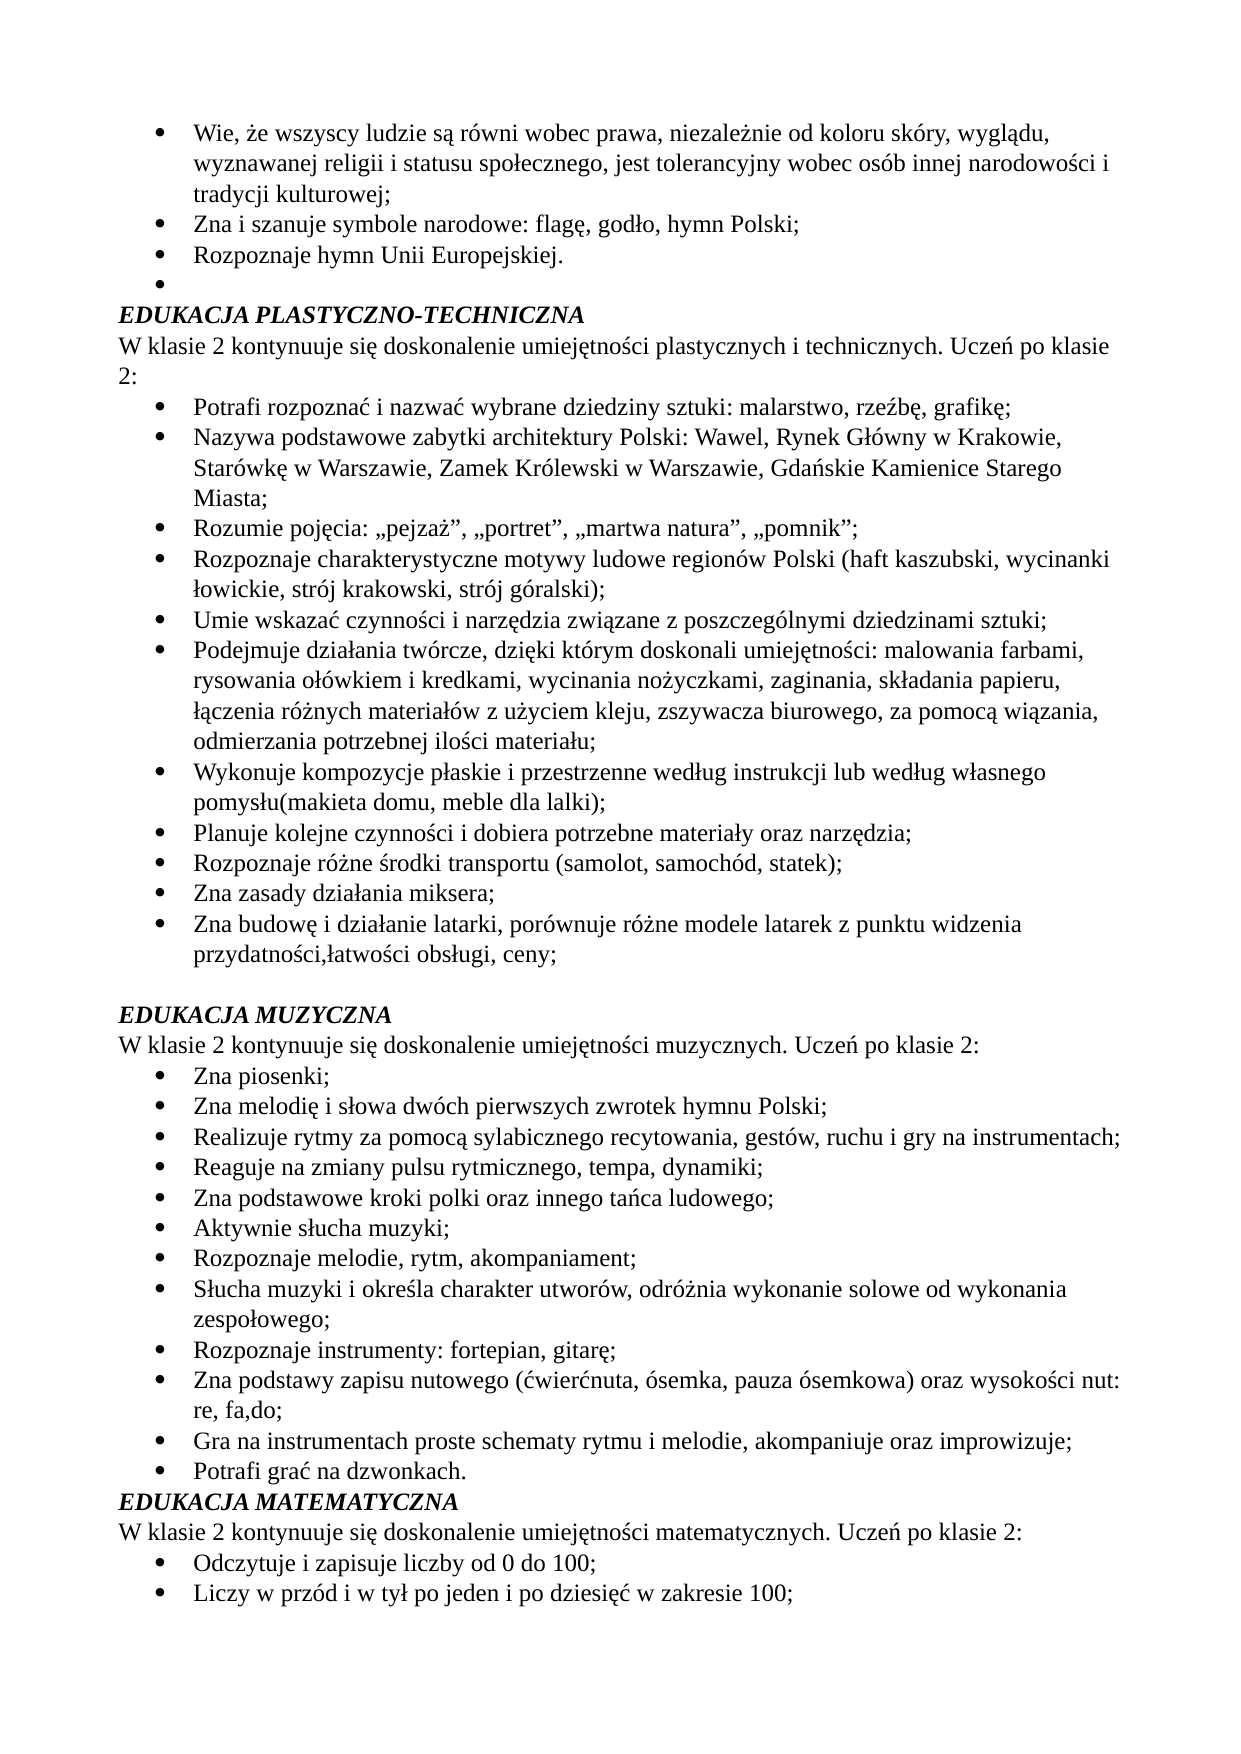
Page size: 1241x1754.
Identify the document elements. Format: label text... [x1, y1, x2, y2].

list Rozpoznaje melodie, rytm, akompaniament; [156, 1243, 1122, 1272]
text EDUKACJA MUZYCZNA [118, 1000, 1122, 1029]
list Gra na instrumentach proste schematy rytmu i melodie, akompaniuje oraz improwizuje; [156, 1426, 1122, 1455]
list Zna melodię i słowa dwóch pierwszych zwrotek hymnu Polski; [156, 1091, 1122, 1120]
list Rozpoznaje instrumenty: fortepian, gitarę; [156, 1335, 1122, 1363]
list Odczytuje i zapisuje liczby od 0 do 100; [156, 1548, 1122, 1576]
list Wykonuje kompozycje płaskie i przestrzenne według instrukcji lub według własnego pomysłu(makieta domu, meble dla lalki); [156, 757, 1122, 816]
list Podejmuje działania twórcze, dzięki którym doskonali umiejętności: malowania farbami, rysowania ołówkiem i kredkami, wycinania nożyczkami, zaginania, składania papieru, łączenia różnych materiałów z użyciem kleju, zszywacza biurowego, za pomocą wiązania, odmierzania potrzebnej ilości materiału; [156, 635, 1122, 755]
list Aktywnie słucha muzyki; [156, 1213, 1122, 1242]
list Potrafi grać na dzwonkach. [156, 1456, 1122, 1485]
text W klasie 2 kontynuuje się doskonalenie umiejętności plastycznych i technicznych. Uczeń po klasie 2: [118, 331, 1122, 390]
list Słucha muzyki i określa charakter utworów, odróżnia wykonanie solowe od wykonania zespołowego; [156, 1274, 1122, 1333]
list Zna zasady działania miksera; [156, 878, 1122, 907]
text W klasie 2 kontynuuje się doskonalenie umiejętności matematycznych. Uczeń po klasie 2: [118, 1517, 1122, 1546]
list Realizuje rytmy za pomocą sylabicznego recytowania, gestów, ruchu i gry na instrumentach; [156, 1122, 1122, 1151]
list Nazywa podstawowe zabytki architektury Polski: Wawel, Rynek Główny w Krakowie, Starówkę w Warszawie, Zamek Królewski w Warszawie, Gdańskie Kamienice Starego Miasta; [156, 422, 1122, 512]
list Zna budowę i działanie latarki, porównuje różne modele latarek z punktu widzenia przydatności,łatwości obsługi, ceny; [156, 909, 1122, 968]
list Zna podstawy zapisu nutowego (ćwierćnuta, ósemka, pauza ósemkowa) oraz wysokości nut: re, fa,do; [156, 1365, 1122, 1424]
list Rozpoznaje charakterystyczne motywy ludowe regionów Polski (haft kaszubski, wycinanki łowickie, strój krakowski, strój góralski); [156, 544, 1122, 603]
list Planuje kolejne czynności i dobiera potrzebne materiały oraz narzędzia; [156, 818, 1122, 846]
text EDUKACJA PLASTYCZNO-TECHNICZNA [118, 301, 1122, 329]
text W klasie 2 kontynuuje się doskonalenie umiejętności muzycznych. Uczeń po klasie 2: [118, 1031, 1122, 1059]
list Reaguje na zmiany pulsu rytmicznego, tempa, dynamiki; [156, 1152, 1122, 1181]
list Rozumie pojęcia: „pejzaż”, „portret”, „martwa natura”, „pomnik”; [156, 513, 1122, 542]
list Zna piosenki; [156, 1061, 1122, 1090]
list Umie wskazać czynności i narzędzia związane z poszczególnymi dziedzinami sztuki; [156, 605, 1122, 633]
text EDUKACJA MATEMATYCZNA [118, 1487, 1122, 1516]
list Zna i szanuje symbole narodowe: flagę, godło, hymn Polski; [156, 209, 1122, 238]
list Wie, że wszyscy ludzie są równi wobec prawa, niezależnie od koloru skóry, wyglądu, wyznawanej religii i statusu społecznego, jest tolerancyjny wobec osób innej narodowości i tradycji kulturowej; [156, 118, 1122, 208]
list Zna podstawowe kroki polki oraz innego tańca ludowego; [156, 1183, 1122, 1211]
list Rozpoznaje hymn Unii Europejskiej. [156, 240, 1122, 268]
list Liczy w przód i w tył po jeden i po dziesięć w zakresie 100; [156, 1578, 1122, 1607]
list Potrafi rozpoznać i nazwać wybrane dziedziny sztuki: malarstwo, rzeźbę, grafikę; [156, 392, 1122, 421]
list Rozpoznaje różne środki transportu (samolot, samochód, statek); [156, 848, 1122, 877]
